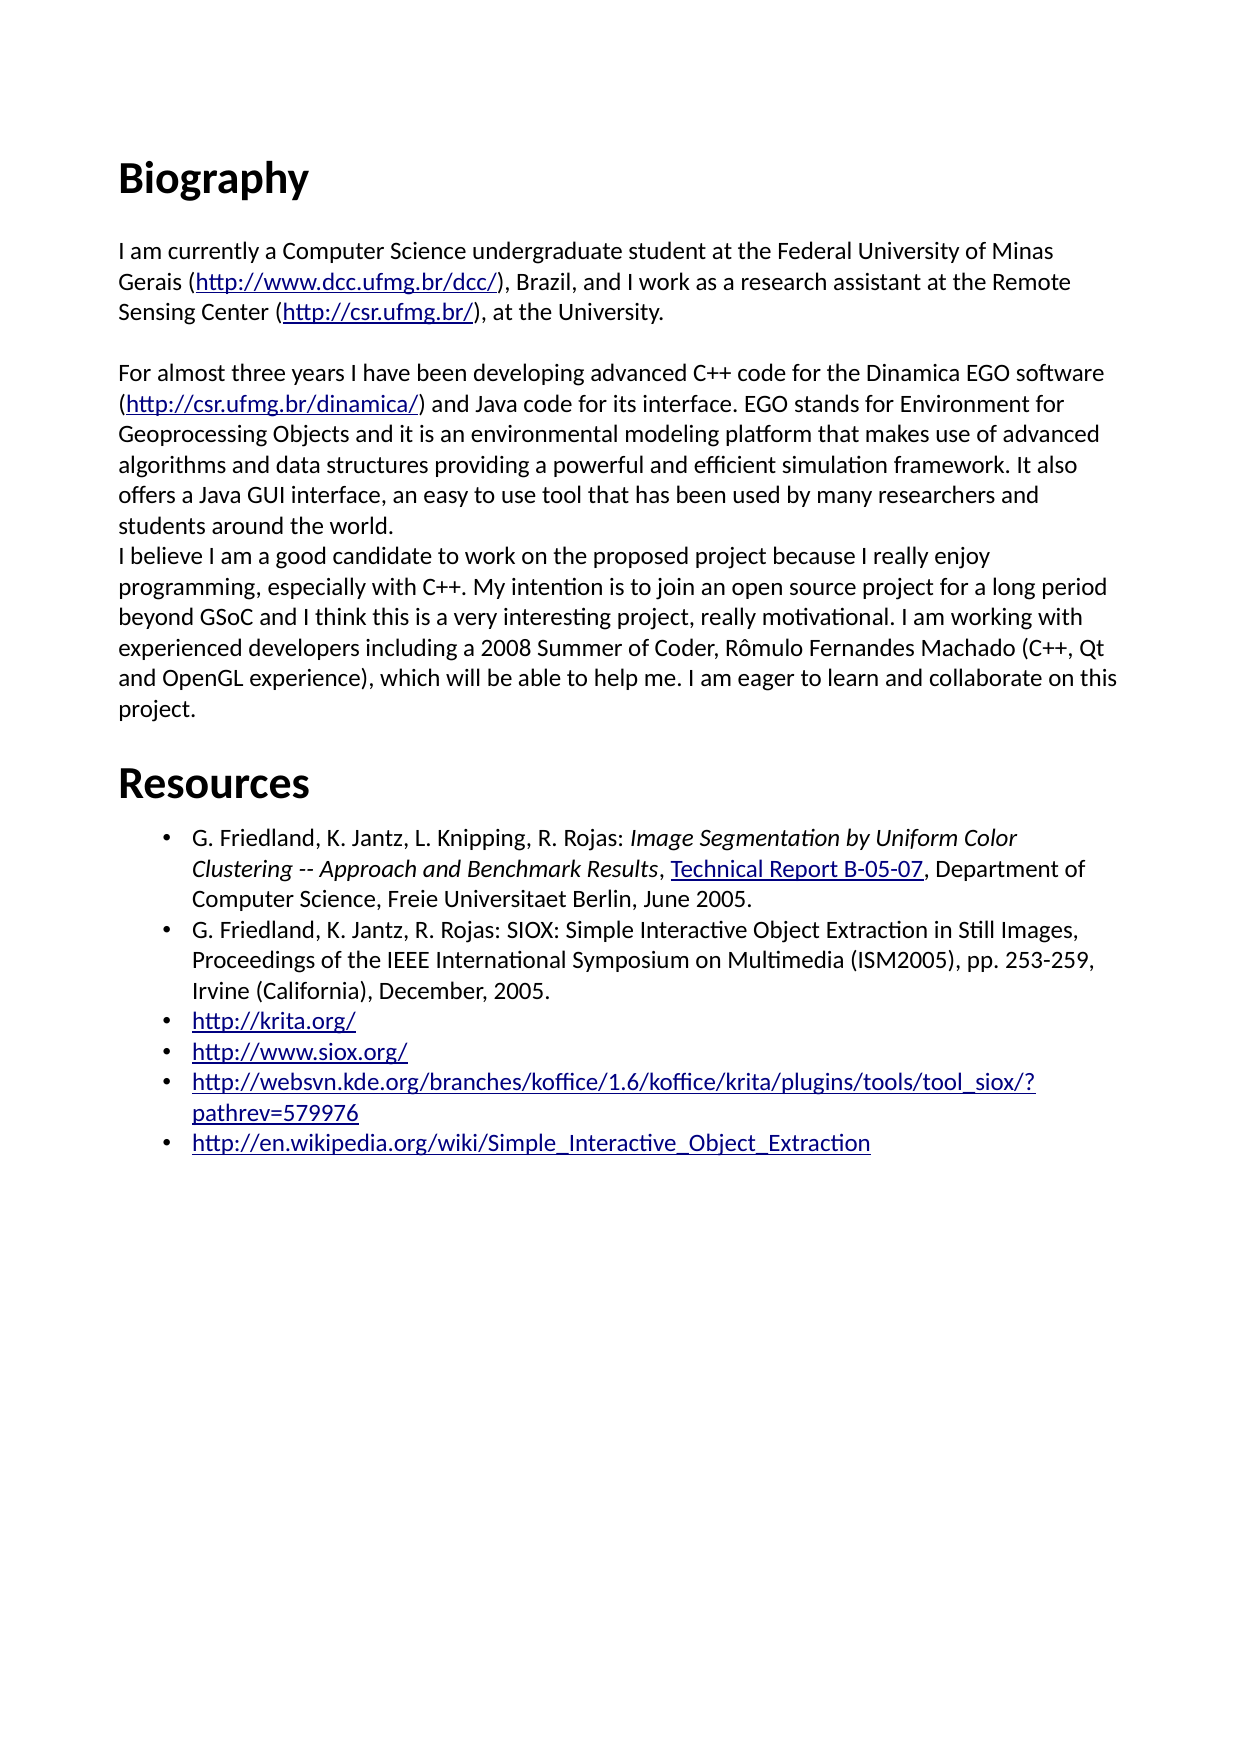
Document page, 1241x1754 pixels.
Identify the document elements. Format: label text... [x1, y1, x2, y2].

list G. Friedland, K. Jantz, L. Knipping, R. Rojas: Image Segmentation by Uniform Color Clustering -- Approach and Benchmark Results, Technical Report B-05-07, Department of Computer Science, Freie Universitaet Berlin, June 2005. [162, 822, 1122, 914]
list http://www.siox.org/ [162, 1036, 1122, 1067]
list http://websvn.kde.org/branches/koffice/1.6/koffice/krita/plugins/tools/tool_siox/?pathrev=579976 [162, 1067, 1122, 1128]
text Biography [118, 149, 1122, 204]
list http://en.wikipedia.org/wiki/Simple_Interactive_Object_Extraction [162, 1128, 1122, 1158]
text Resources [118, 754, 1122, 810]
text I believe I am a good candidate to work on the proposed project because I really enjoy programming, especially with C++. My intention is to join an open source project for a long period beyond GSoC and I think this is a very interesting project, really motivational. I am working with experienced developers including a 2008 Summer of Coder, Rômulo Fernandes Machado (C++, Qt and OpenGL experience), which will be able to help me. I am eager to learn and collaborate on this project. [118, 540, 1122, 723]
text For almost three years I have been developing advanced C++ code for the Dinamica EGO software (http://csr.ufmg.br/dinamica/) and Java code for its interface. EGO stands for Environment for Geoprocessing Objects and it is an environmental modeling platform that makes use of advanced algorithms and data structures providing a powerful and efficient simulation framework. It also offers a Java GUI interface, an easy to use tool that has been used by many researchers and students around the world. [118, 357, 1122, 540]
list G. Friedland, K. Jantz, R. Rojas: SIOX: Simple Interactive Object Extraction in Still Images, Proceedings of the IEEE International Symposium on Multimedia (ISM2005), pp. 253-259, Irvine (California), December, 2005. [162, 914, 1122, 1006]
list http://krita.org/ [162, 1006, 1122, 1036]
text I am currently a Computer Science undergraduate student at the Federal University of Minas Gerais (http://www.dcc.ufmg.br/dcc/), Brazil, and I work as a research assistant at the Remote Sensing Center (http://csr.ufmg.br/), at the University. [118, 235, 1122, 327]
